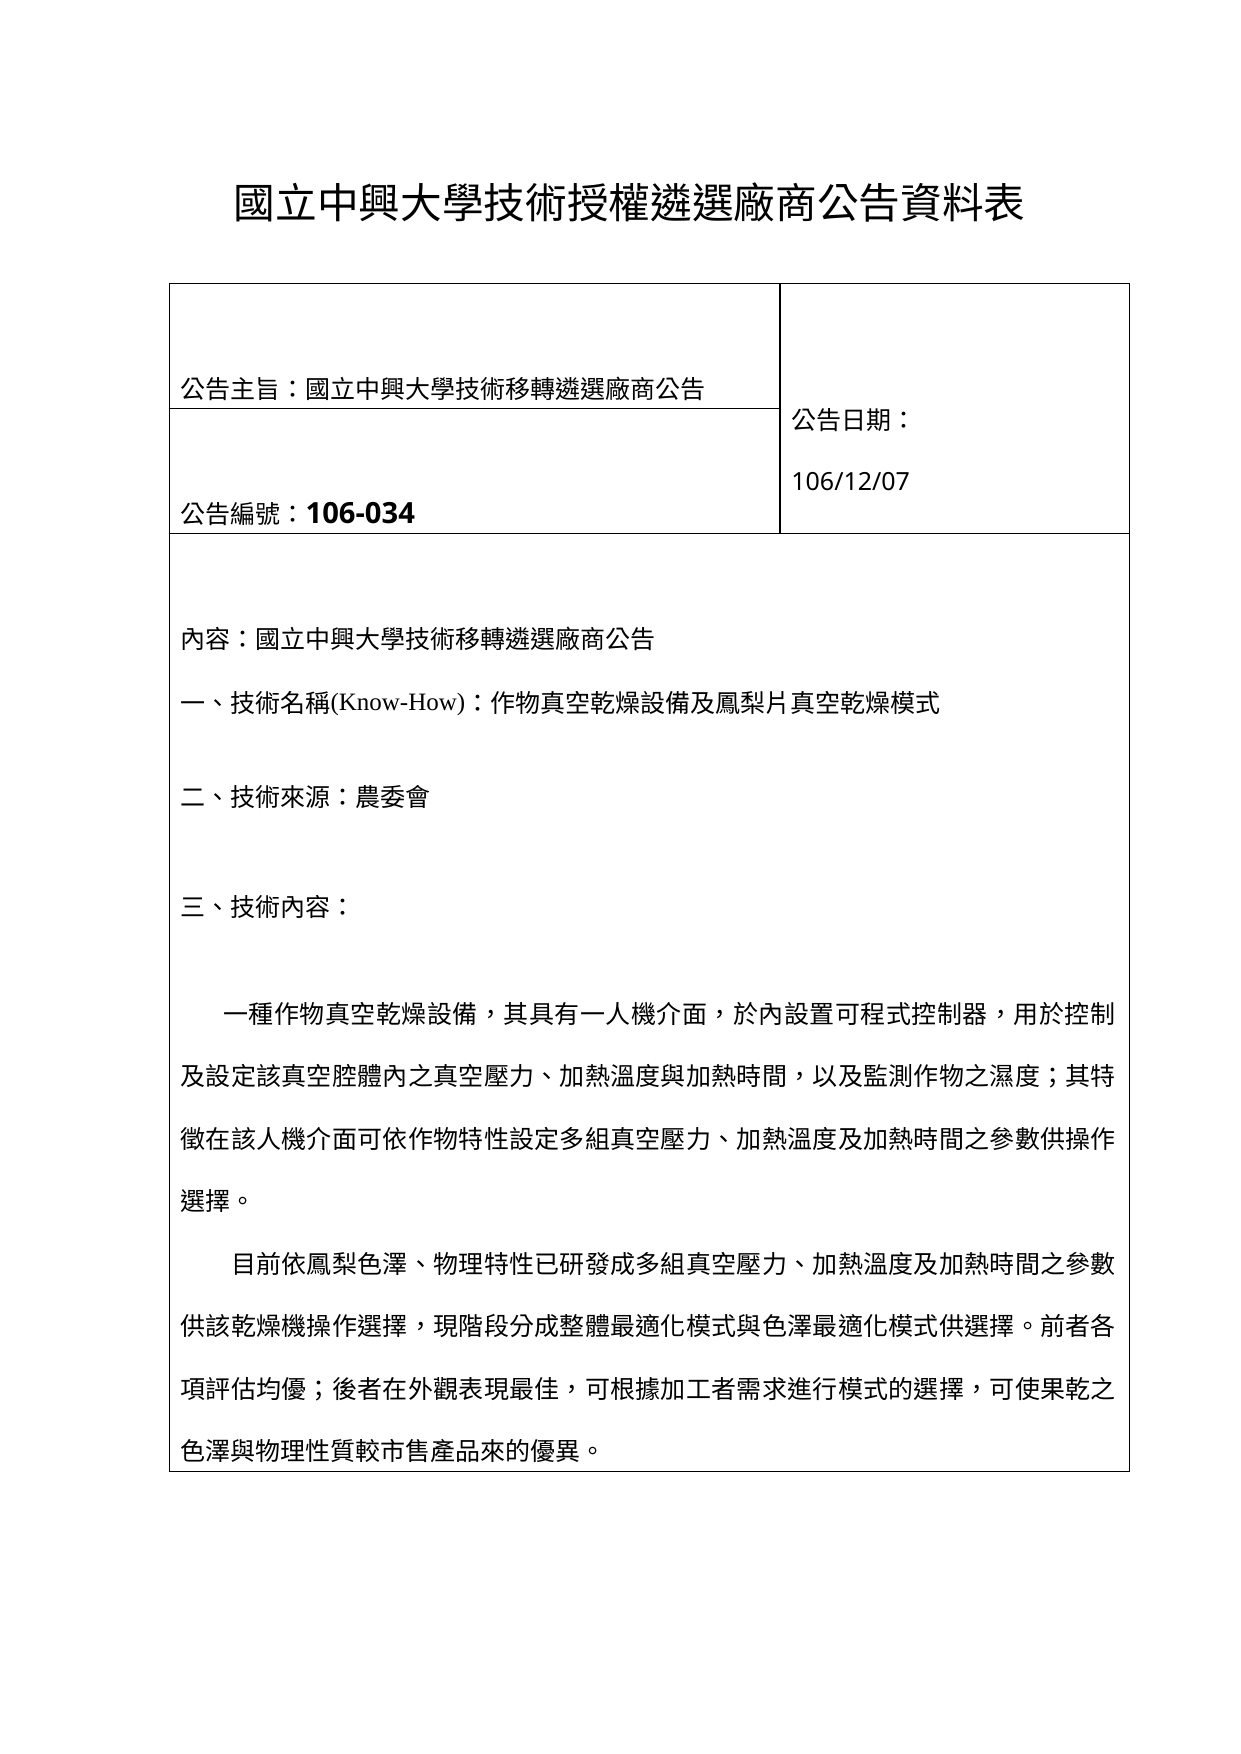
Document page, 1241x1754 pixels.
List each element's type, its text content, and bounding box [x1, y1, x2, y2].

table_header 公告主旨：國立中興大學技術移轉遴選廠商公告 [170, 284, 779, 408]
table_cell 內容：國立中興大學技術移轉遴選廠商公告 一、技術名稱(Know-How)：作物真空乾燥設備及鳳梨片真空乾燥模式 二、技術來源：農委會 三、技術內容： 一種作物真空乾燥設備，其具有一人機介面，於內設置可程式控制器，用於控制及設定該真空腔體內之真空壓力、加熱溫度與加熱時間，以及監測作物之濕度；其特徵在該人機介面可依作物特性設定多組真空壓力、加熱溫度及加熱時間之參數供操作選擇。 目前依鳳梨色澤、物理特性已研發成多組真空壓力、加熱溫度及加熱時間之參數供該乾燥機操作選擇，現階段分成整體最適化模式與色澤最適化模式供選擇。前者各項評估均優；後者在外觀表現最佳，可根據加工者需求進行模式的選擇，可使果乾之色澤與物理性質較市售產品來的優異。 [170, 534, 1129, 1471]
table_cell 公告編號：106-034 [170, 409, 779, 533]
table_header 公告日期： 106/12/07 [781, 284, 1129, 533]
text 國立中興大學技術授權遴選廠商公告資料表 [206, 158, 1053, 221]
